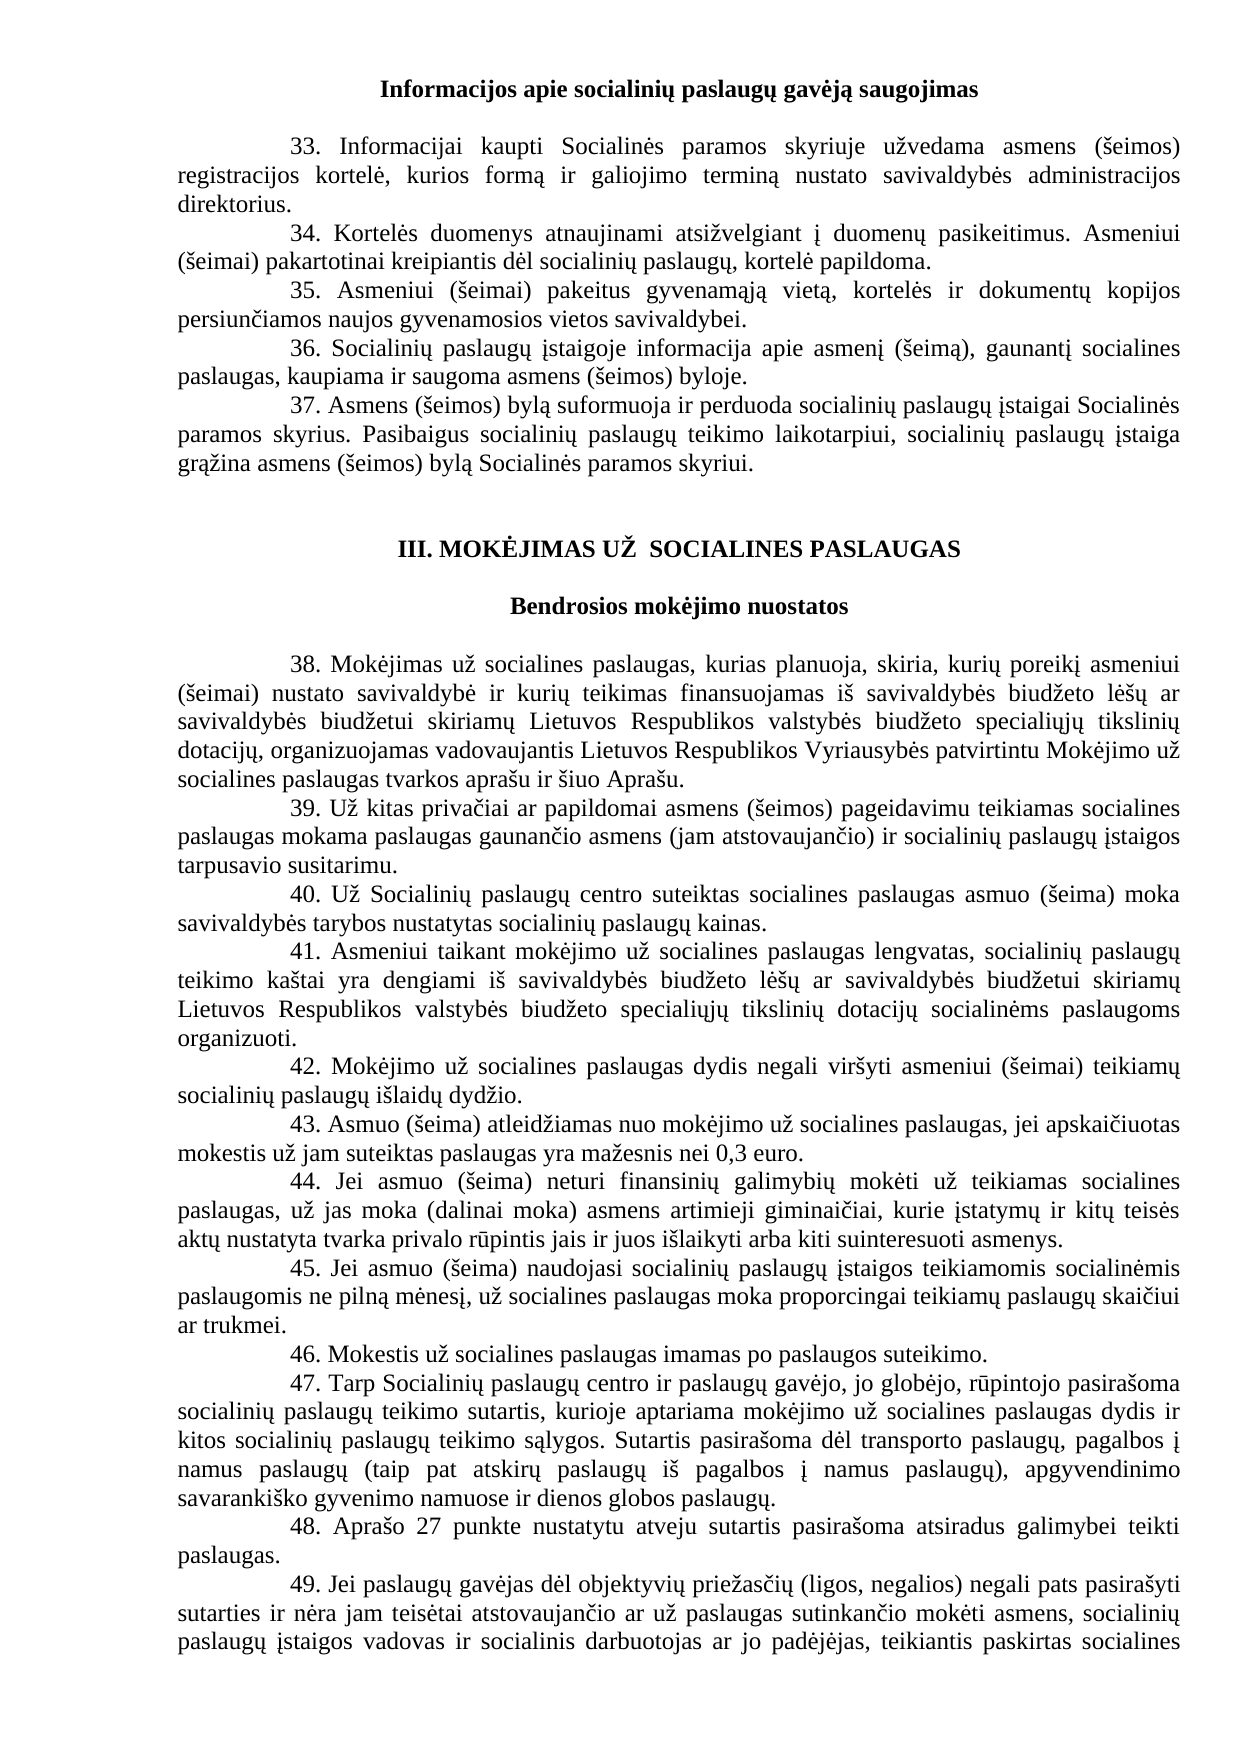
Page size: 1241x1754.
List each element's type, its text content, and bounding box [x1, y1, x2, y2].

text Informacijos apie socialinių paslaugų gavėją saugojimas [177, 74, 1181, 103]
text 44. Jei asmuo (šeima) neturi finansinių galimybių mokėti už teikiamas socialines paslaugas, už jas moka (dalinai moka) asmens artimieji giminaičiai, kurie įstatymų ir kitų teisės aktų nustatyta tvarka privalo rūpintis jais ir juos išlaikyti arba kiti suinteresuoti asmenys. [177, 1166, 1181, 1253]
text 34. Kortelės duomenys atnaujinami atsižvelgiant į duomenų pasikeitimus. Asmeniui (šeimai) pakartotinai kreipiantis dėl socialinių paslaugų, kortelė papildoma. [177, 218, 1181, 275]
text 39. Už kitas privačiai ar papildomai asmens (šeimos) pageidavimu teikiamas socialines paslaugas mokama paslaugas gaunančio asmens (jam atstovaujančio) ir socialinių paslaugų įstaigos tarpusavio susitarimu. [177, 793, 1181, 879]
text 42. Mokėjimo už socialines paslaugas dydis negali viršyti asmeniui (šeimai) teikiamų socialinių paslaugų išlaidų dydžio. [177, 1051, 1181, 1109]
text 37. Asmens (šeimos) bylą suformuoja ir perduoda socialinių paslaugų įstaigai Socialinės paramos skyrius. Pasibaigus socialinių paslaugų teikimo laikotarpiui, socialinių paslaugų įstaiga grąžina asmens (šeimos) bylą Socialinės paramos skyriui. [177, 390, 1181, 476]
text 49. Jei paslaugų gavėjas dėl objektyvių priežasčių (ligos, negalios) negali pats pasirašyti sutarties ir nėra jam teisėtai atstovaujančio ar už paslaugas sutinkančio mokėti asmens, socialinių paslaugų įstaigos vadovas ir socialinis darbuotojas ar jo padėjėjas, teikiantis paskirtas socialines [177, 1569, 1181, 1655]
text 38. Mokėjimas už socialines paslaugas, kurias planuoja, skiria, kurių poreikį asmeniui (šeimai) nustato savivaldybė ir kurių teikimas finansuojamas iš savivaldybės biudžeto lėšų ar savivaldybės biudžetui skiriamų Lietuvos Respublikos valstybės biudžeto specialiųjų tikslinių dotacijų, organizuojamas vadovaujantis Lietuvos Respublikos Vyriausybės patvirtintu Mokėjimo už socialines paslaugas tvarkos aprašu ir šiuo Aprašu. [177, 649, 1181, 793]
text 33. Informacijai kaupti Socialinės paramos skyriuje užvedama asmens (šeimos) registracijos kortelė, kurios formą ir galiojimo terminą nustato savivaldybės administracijos direktorius. [177, 131, 1181, 218]
text Bendrosios mokėjimo nuostatos [177, 591, 1181, 620]
text 47. Tarp Socialinių paslaugų centro ir paslaugų gavėjo, jo globėjo, rūpintojo pasirašoma socialinių paslaugų teikimo sutartis, kurioje aptariama mokėjimo už socialines paslaugas dydis ir kitos socialinių paslaugų teikimo sąlygos. Sutartis pasirašoma dėl transporto paslaugų, pagalbos į namus paslaugų (taip pat atskirų paslaugų iš pagalbos į namus paslaugų), apgyvendinimo savarankiško gyvenimo namuose ir dienos globos paslaugų. [177, 1368, 1181, 1511]
text 45. Jei asmuo (šeima) naudojasi socialinių paslaugų įstaigos teikiamomis socialinėmis paslaugomis ne pilną mėnesį, už socialines paslaugas moka proporcingai teikiamų paslaugų skaičiui ar trukmei. [177, 1253, 1181, 1339]
text 46. Mokestis už socialines paslaugas imamas po paslaugos suteikimo. [177, 1339, 1181, 1368]
text 43. Asmuo (šeima) atleidžiamas nuo mokėjimo už socialines paslaugas, jei apskaičiuotas mokestis už jam suteiktas paslaugas yra mažesnis nei 0,3 euro. [177, 1109, 1181, 1166]
text 40. Už Socialinių paslaugų centro suteiktas socialines paslaugas asmuo (šeima) moka savivaldybės tarybos nustatytas socialinių paslaugų kainas. [177, 879, 1181, 936]
text 48. Aprašo 27 punkte nustatytu atveju sutartis pasirašoma atsiradus galimybei teikti paslaugas. [177, 1511, 1181, 1569]
text III. MOKĖJIMAS UŽ SOCIALINES PASLAUGAS [177, 534, 1181, 563]
text 35. Asmeniui (šeimai) pakeitus gyvenamąją vietą, kortelės ir dokumentų kopijos persiunčiamos naujos gyvenamosios vietos savivaldybei. [177, 275, 1181, 333]
text 36. Socialinių paslaugų įstaigoje informacija apie asmenį (šeimą), gaunantį socialines paslaugas, kaupiama ir saugoma asmens (šeimos) byloje. [177, 333, 1181, 390]
text 41. Asmeniui taikant mokėjimo už socialines paslaugas lengvatas, socialinių paslaugų teikimo kaštai yra dengiami iš savivaldybės biudžeto lėšų ar savivaldybės biudžetui skiriamų Lietuvos Respublikos valstybės biudžeto specialiųjų tikslinių dotacijų socialinėms paslaugoms organizuoti. [177, 936, 1181, 1051]
